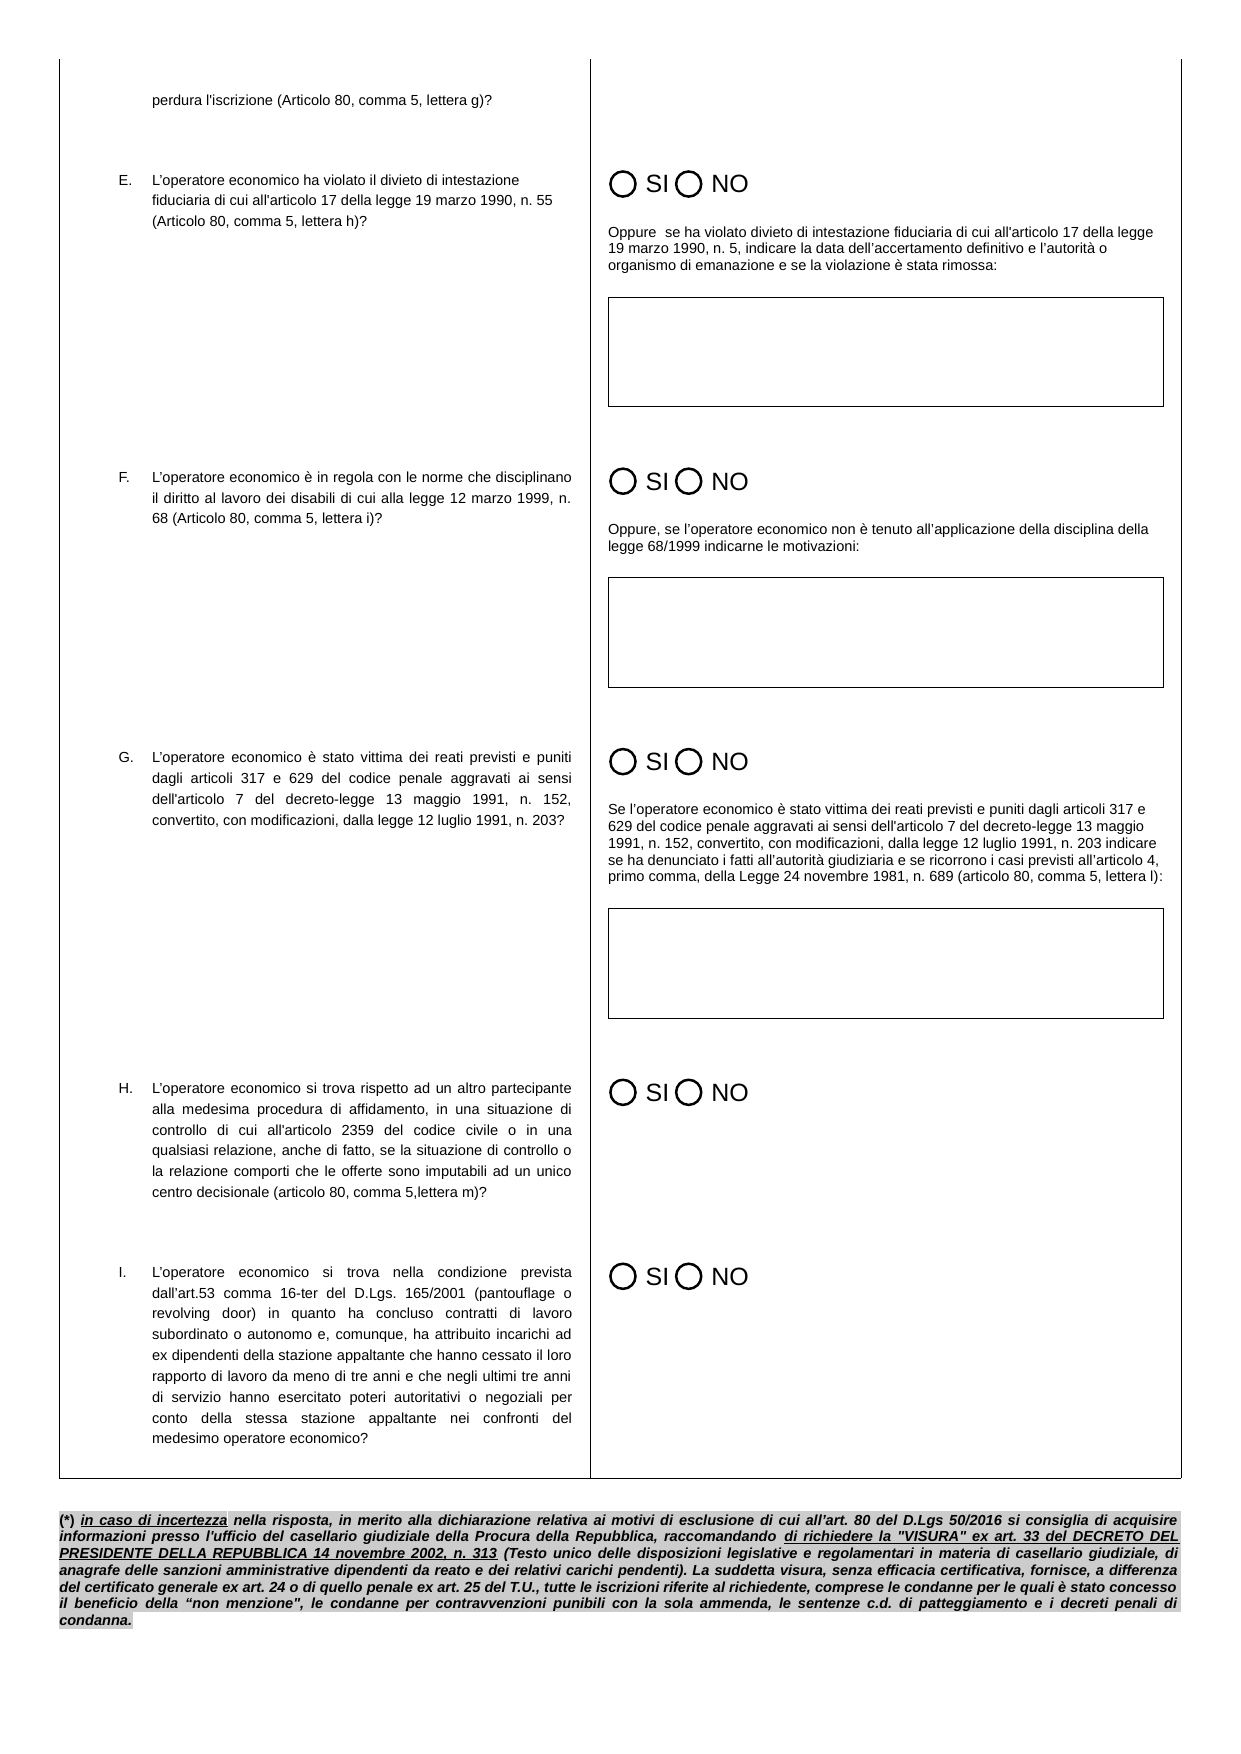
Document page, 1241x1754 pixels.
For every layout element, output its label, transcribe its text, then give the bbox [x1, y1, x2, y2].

table_cell L’operatore economico ha violato il divieto di intestazione fiduciaria di cui all'articolo 17 della legge 19 marzo 1990, n. 55 (Articolo 80, comma 5, lettera h)? [60, 139, 590, 436]
table_cell [591, 1231, 1181, 1478]
table_cell perdura l'iscrizione (Articolo 80, comma 5, lettera g)? [60, 59, 590, 139]
table_cell L’operatore economico si trova nella condizione prevista dall’art.53 comma 16-ter del D.Lgs. 165/2001 (pantouflage o revolving door) in quanto ha concluso contratti di lavoro subordinato o autonomo e, comunque, ha attribuito incarichi ad ex dipendenti della stazione appaltante che hanno cessato il loro rapporto di lavoro da meno di tre anni e che negli ultimi tre anni di servizio hanno esercitato poteri autoritativi o negoziali per conto della stessa stazione appaltante nei confronti del medesimo operatore economico? [60, 1231, 590, 1478]
table_cell [591, 1047, 1181, 1231]
table_cell Oppure se ha violato divieto di intestazione fiduciaria di cui all'articolo 17 della legge 19 marzo 1990, n. 5, indicare la data dell’accertamento definitivo e l’autorità o organismo di emanazione e se la violazione è stata rimossa: [591, 139, 1181, 436]
table_cell L’operatore economico è stato vittima dei reati previsti e puniti dagli articoli 317 e 629 del codice penale aggravati ai sensi dell'articolo 7 del decreto-legge 13 maggio 1991, n. 152, convertito, con modificazioni, dalla legge 12 luglio 1991, n. 203? [60, 716, 590, 1047]
table_cell L’operatore economico si trova rispetto ad un altro partecipante alla medesima procedura di affidamento, in una situazione di controllo di cui all'articolo 2359 del codice civile o in una qualsiasi relazione, anche di fatto, se la situazione di controllo o la relazione comporti che le offerte sono imputabili ad un unico centro decisionale (articolo 80, comma 5,lettera m)? [60, 1047, 590, 1231]
table_cell Se l’operatore economico è stato vittima dei reati previsti e puniti dagli articoli 317 e 629 del codice penale aggravati ai sensi dell'articolo 7 del decreto-legge 13 maggio 1991, n. 152, convertito, con modificazioni, dalla legge 12 luglio 1991, n. 203 indicare se ha denunciato i fatti all’autorità giudiziaria e se ricorrono i casi previsti all’articolo 4, primo comma, della Legge 24 novembre 1981, n. 689 (articolo 80, comma 5, lettera l): [591, 716, 1181, 1047]
table_cell L’operatore economico è in regola con le norme che disciplinano il diritto al lavoro dei disabili di cui alla legge 12 marzo 1999, n. 68 (Articolo 80, comma 5, lettera i)? [60, 436, 590, 716]
text (*) in caso di incertezza nella risposta, in merito alla dichiarazione relativa ai motivi di esclusione di cui all’art. 80 del D.Lgs 50/2016 si consiglia di acquisire informazioni presso l'ufficio del casellario giudiziale della Procura della Repubblica, raccomandando di richiedere la "VISURA" ex art. 33 del DECRETO DEL PRESIDENTE DELLA REPUBBLICA 14 novembre 2002, n. 313 (Testo unico delle disposizioni legislative e regolamentari in materia di casellario giudiziale, di anagrafe delle sanzioni amministrative dipendenti da reato e dei relativi carichi pendenti). La suddetta visura, senza efficacia certificativa, fornisce, a differenza del certificato generale ex art. 24 o di quello penale ex art. 25 del T.U., tutte le iscrizioni riferite al richiedente, comprese le condanne per le quali è stato concesso il beneficio della “non menzione", le condanne per contravvenzioni punibili con la sola ammenda, le sentenze c.d. di patteggiamento e i decreti penali di condanna. [59, 1511, 1181, 1629]
table_cell [591, 59, 1181, 139]
table_cell Oppure, se l’operatore economico non è tenuto all’applicazione della disciplina della legge 68/1999 indicarne le motivazioni: [591, 436, 1181, 716]
